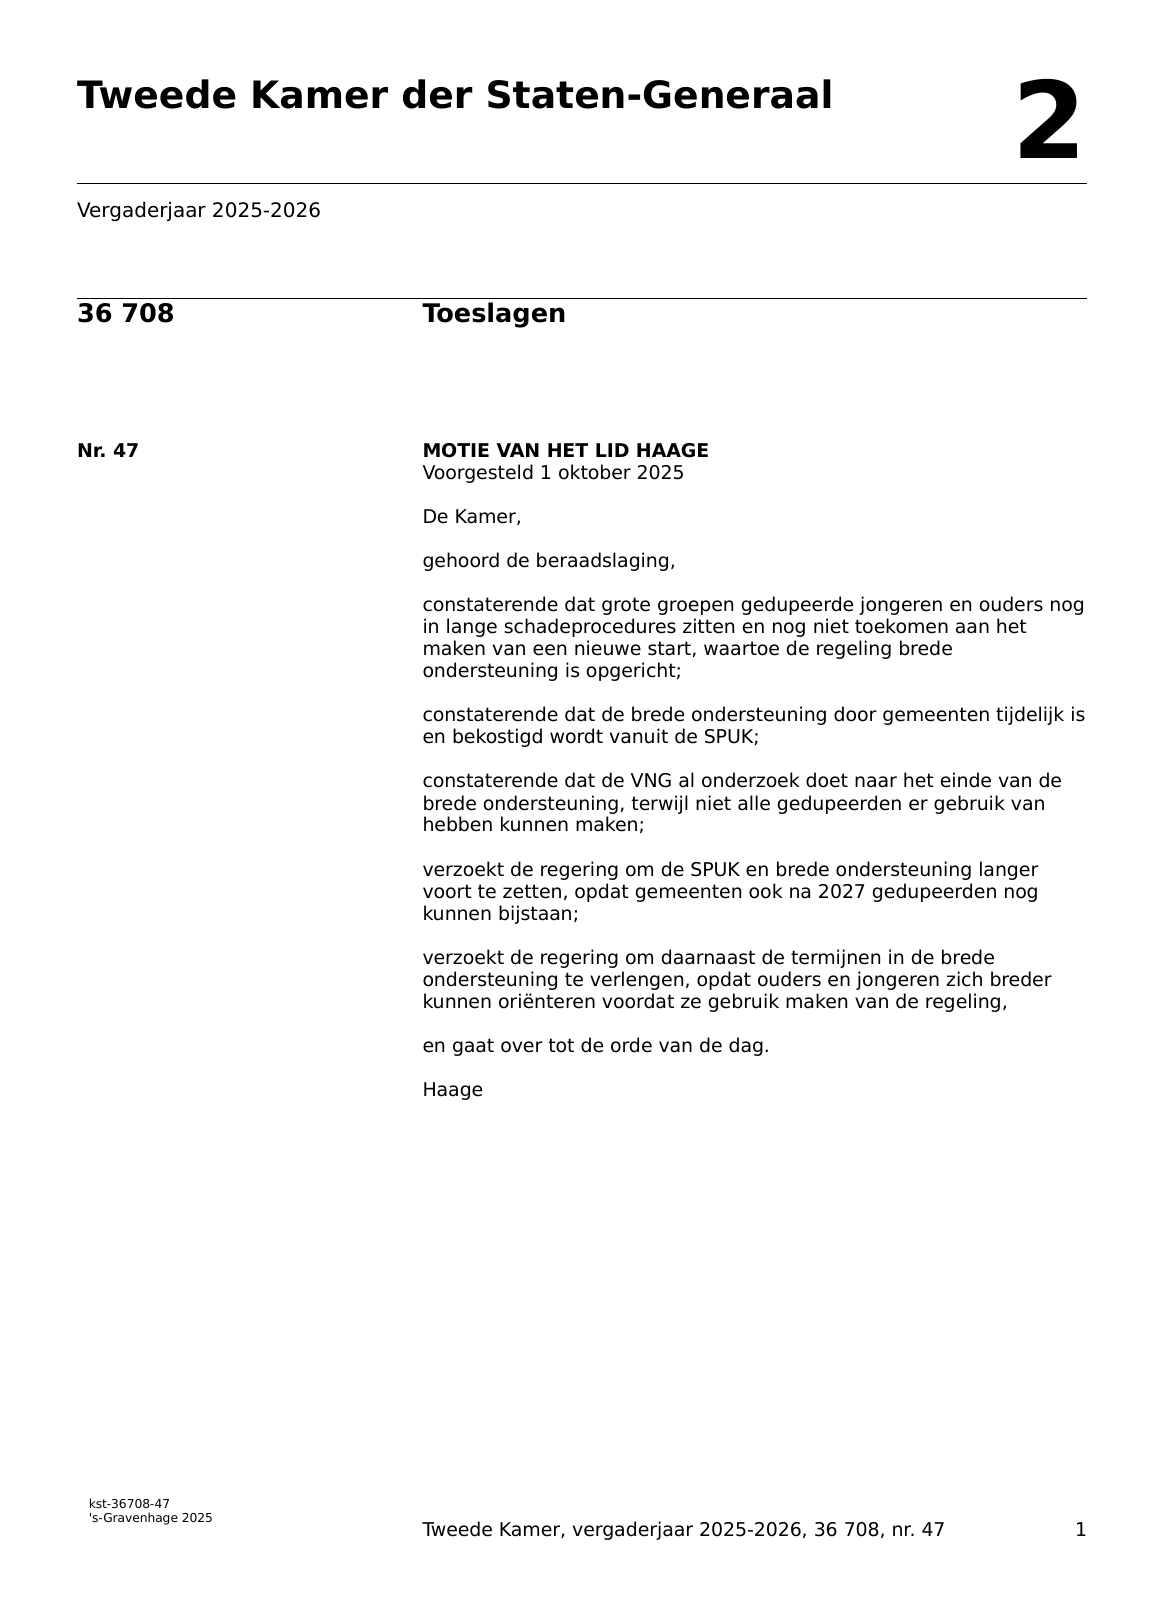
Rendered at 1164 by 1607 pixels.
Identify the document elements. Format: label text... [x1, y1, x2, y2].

text Voorgesteld 1 oktober 2025 [422, 462, 1087, 484]
table_header 2 [886, 59, 1087, 183]
text gehoord de beraadslaging, [422, 550, 1087, 572]
text 's-Gravenhage 2025 [88, 1511, 323, 1525]
subtitle Nr. 47 MOTIE VAN HET LID HAAGE [77, 440, 1087, 462]
text en gaat over tot de orde van de dag. [422, 1035, 1087, 1057]
table_cell Vergaderjaar 2025-2026 [77, 184, 1087, 298]
text kst-36708-47 [88, 1497, 323, 1511]
subtitle 36 708 Toeslagen [77, 299, 1087, 329]
text constaterende dat de VNG al onderzoek doet naar het einde van de brede ondersteuning, terwijl niet alle gedupeerden er gebruik van hebben kunnen maken; [422, 770, 1087, 836]
text Haage [422, 1079, 1087, 1101]
text constaterende dat de brede ondersteuning door gemeenten tijdelijk is en bekostigd wordt vanuit de SPUK; [422, 704, 1087, 748]
table_header Tweede Kamer der Staten-Generaal [77, 59, 886, 183]
text De Kamer, [422, 506, 1087, 528]
text constaterende dat grote groepen gedupeerde jongeren en ouders nog in lange schadeprocedures zitten en nog niet toekomen aan het maken van een nieuwe start, waartoe de regeling brede ondersteuning is opgericht; [422, 594, 1087, 682]
text verzoekt de regering om daarnaast de termijnen in de brede ondersteuning te verlengen, opdat ouders en jongeren zich breder kunnen oriënteren voordat ze gebruik maken van de regeling, [422, 947, 1087, 1013]
text verzoekt de regering om de SPUK en brede ondersteuning langer voort te zetten, opdat gemeenten ook na 2027 gedupeerden nog kunnen bijstaan; [422, 858, 1087, 924]
